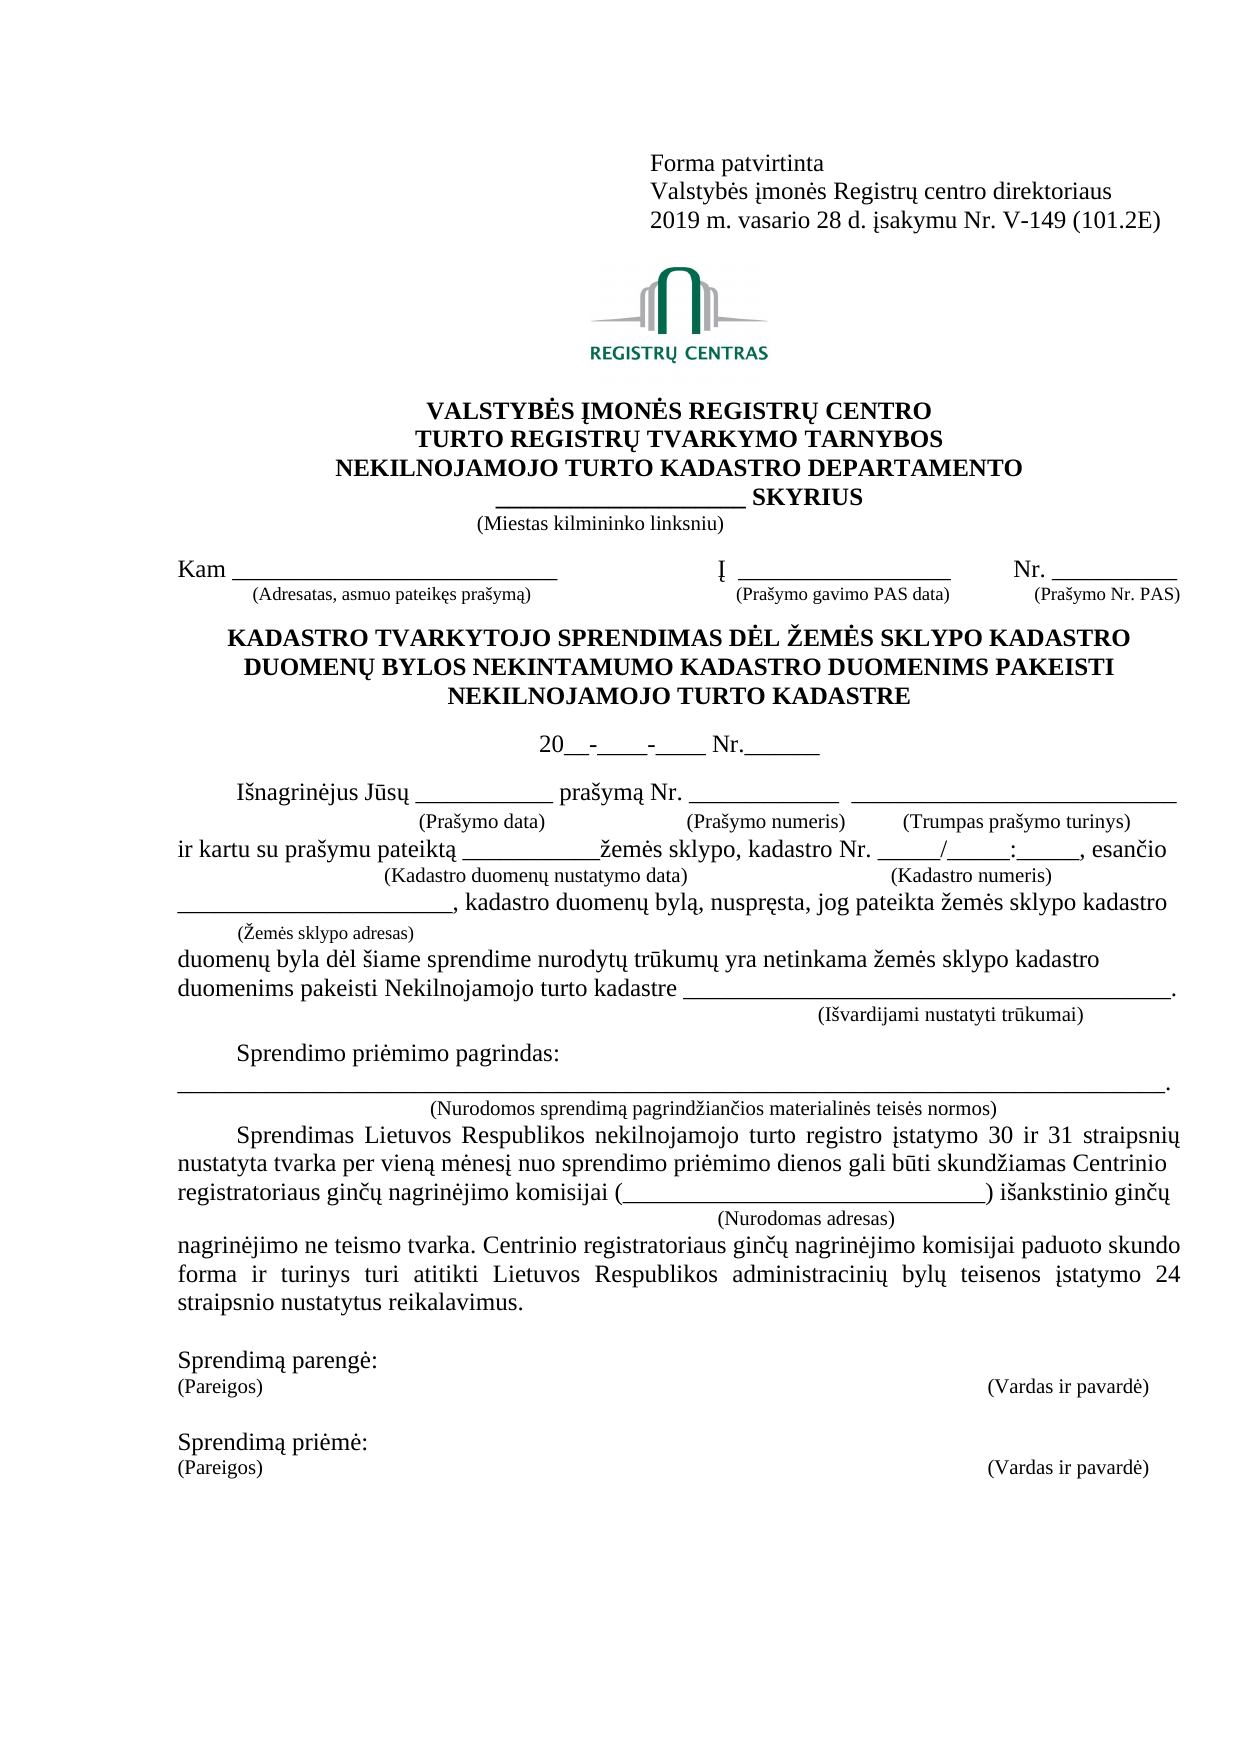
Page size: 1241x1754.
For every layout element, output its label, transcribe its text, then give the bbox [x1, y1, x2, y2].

text NEKILNOJAMOJO TURTO KADASTRO DEPARTAMENTO [177, 453, 1181, 482]
text (Adresatas, asmuo pateikęs prašymą) (Prašymo gavimo PAS data) (Prašymo Nr. PAS) [177, 583, 1181, 604]
text (Kadastro duomenų nustatymo data) (Kadastro numeris) [312, 863, 1181, 887]
text KADASTRO TVARKYTOJO SPRENDIMAS DĖL ŽEMĖS SKLYPO KADASTRO DUOMENŲ BYLOS NEKINTAMUMO KADASTRO DUOMENIMS PAKEISTI NEKILNOJAMOJO TURTO KADASTRE [177, 623, 1181, 710]
text (Nurodomas adresas) [582, 1206, 1181, 1230]
text _______________________________________________________________________________. [177, 1067, 1181, 1096]
text 2019 m. vasario 28 d. įsakymu Nr. V-149 (101.2E) [650, 205, 1181, 234]
text (Prašymo data) (Prašymo numeris) (Trumpas prašymo turinys) [177, 806, 1181, 834]
text Sprendimą priėmė: [177, 1427, 1181, 1455]
text registratoriaus ginčų nagrinėjimo komisijai (_____________________________) išankstinio ginčų [177, 1177, 1181, 1206]
text Sprendimas Lietuvos Respublikos nekilnojamojo turto registro įstatymo 30 ir 31 straipsnių nustatyta tvarka per vieną mėnesį nuo sprendimo priėmimo dienos gali būti skundžiamas Centrinio [177, 1120, 1181, 1177]
text Sprendimo priėmimo pagrindas: [177, 1038, 1181, 1067]
text duomenų byla dėl šiame sprendime nurodytų trūkumų yra netinkama žemės sklypo kadastro [177, 944, 1181, 973]
text Kam __________________________ Į _________________ Nr. __________ [177, 554, 1181, 583]
text nagrinėjimo ne teismo tvarka. Centrinio registratoriaus ginčų nagrinėjimo komisijai paduoto skundo forma ir turinys turi atitikti Lietuvos Respublikos administracinių bylų teisenos įstatymo 24 straipsnio nustatytus reikalavimus. [177, 1230, 1181, 1316]
text Valstybės įmonės Registrų centro direktoriaus [650, 176, 1181, 205]
text (Išvardijami nustatyti trūkumai) [812, 1002, 1181, 1026]
text (Pareigos) (Vardas ir pavardė) [177, 1374, 1181, 1398]
text ______________________, kadastro duomenų bylą, nuspręsta, jog pateikta žemės sklypo kadastro [177, 887, 1181, 916]
text VALSTYBĖS ĮMONĖS REGISTRŲ CENTRO [177, 396, 1181, 424]
text ____________________ SKYRIUS [177, 482, 1181, 511]
text Išnagrinėjus Jūsų ___________ prašymą Nr. ____________ __________________________ [177, 777, 1181, 806]
text (Pareigos) (Vardas ir pavardė) [177, 1455, 1181, 1479]
text ir kartu su prašymu pateiktą ___________žemės sklypo, kadastro Nr. _____/_____:_____, esančio [177, 834, 1181, 863]
text Sprendimą parengė: [177, 1345, 1181, 1374]
text 20__-____-____ Nr.______ [177, 729, 1181, 758]
text TURTO REGISTRŲ TVARKYMO TARNYBOS [177, 424, 1181, 453]
text (Žemės sklypo adresas) [177, 916, 1181, 944]
text (Miestas kilmininko linksniu) [177, 511, 1181, 535]
text duomenims pakeisti Nekilnojamojo turto kadastre _______________________________________. [177, 973, 1181, 1002]
text (Nurodomos sprendimą pagrindžiančios materialinės teisės normos) [281, 1096, 1181, 1120]
text Forma patvirtinta [650, 148, 1181, 176]
